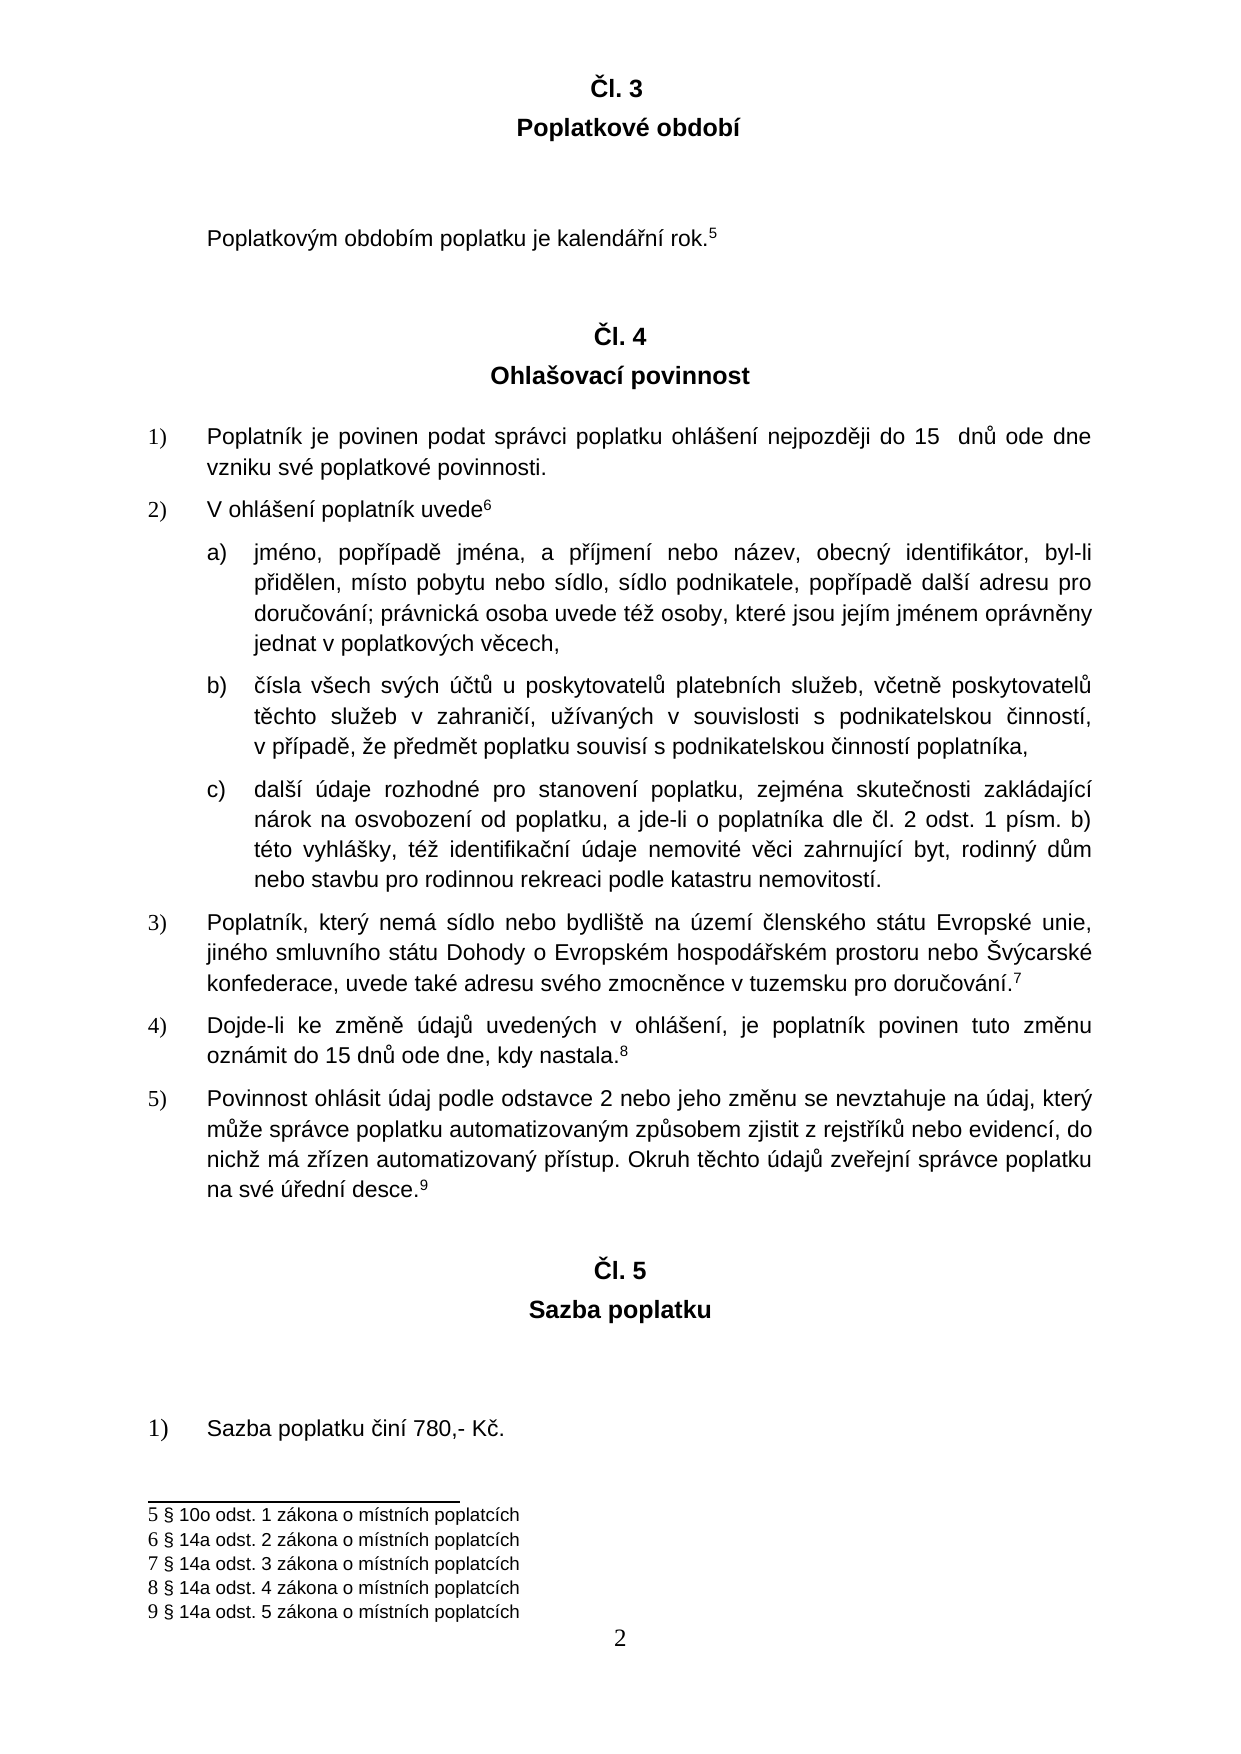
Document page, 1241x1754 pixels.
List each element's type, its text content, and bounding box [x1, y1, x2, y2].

list § 14a odst. 2 zákona o místních poplatcích [148, 1526, 1093, 1551]
list § 14a odst. 3 zákona o místních poplatcích [148, 1551, 1093, 1574]
list Povinnost ohlásit údaj podle odstavce 2 nebo jeho změnu se nevztahuje na údaj, který může správce poplatku automatizovaným způsobem zjistit z rejstříků nebo evidencí, do nichž má zřízen automatizovaný přístup. Okruh těchto údajů zveřejní správce poplatku na své úřední desce. [148, 1085, 1093, 1202]
text Čl. 4 [148, 322, 1093, 351]
list Poplatník je povinen podat správci poplatku ohlášení nejpozději do 15 dnů ode dne vzniku své poplatkové povinnosti. [148, 423, 1093, 480]
list § 14a odst. 4 zákona o místních poplatcích [148, 1574, 1093, 1599]
text Poplatkové období [510, 113, 1093, 142]
list § 14a odst. 5 zákona o místních poplatcích [148, 1599, 1093, 1623]
list další údaje rozhodné pro stanovení poplatku, zejména skutečnosti zakládající nárok na osvobození od poplatku, a jde-li o poplatníka dle čl. 2 odst. 1 písm. b) této vyhlášky, též identifikační údaje nemovité věci zahrnující byt, rodinný dům nebo stavbu pro rodinnou rekreaci podle katastru nemovitostí. [207, 776, 1093, 893]
list čísla všech svých účtů u poskytovatelů platebních služeb, včetně poskytovatelů těchto služeb v zahraničí, užívaných v souvislosti s podnikatelskou činností, v případě, že předmět poplatku souvisí s podnikatelskou činností poplatníka, [207, 672, 1093, 759]
list V ohlášení poplatník uvede [148, 496, 1093, 523]
text Ohlašovací povinnost [148, 361, 1093, 390]
text Sazba poplatku [148, 1295, 1093, 1324]
list jméno, popřípadě jména, a příjmení nebo název, obecný identifikátor, byl-li přidělen, místo pobytu nebo sídlo, sídlo podnikatele, popřípadě další adresu pro doručování; právnická osoba uvede též osoby, které jsou jejím jménem oprávněny jednat v poplatkových věcech, [207, 539, 1093, 656]
list Poplatník, který nemá sídlo nebo bydliště na území členského státu Evropské unie, jiného smluvního státu Dohody o Evropském hospodářském prostoru nebo Švýcarské konfederace, uvede také adresu svého zmocněnce v tuzemsku pro doručování. [148, 909, 1093, 996]
list Sazba poplatku činí 780,- Kč. [148, 1413, 1093, 1442]
list Dojde-li ke změně údajů uvedených v ohlášení, je poplatník povinen tuto změnu oznámit do 15 dnů ode dne, kdy nastala. [148, 1012, 1093, 1069]
text Poplatkovým obdobím poplatku je kalendářní rok. [207, 225, 1093, 251]
text Čl. 5 [148, 1256, 1093, 1285]
text Čl. 3 [583, 74, 1093, 102]
text § 10o odst. 1 zákona o místních poplatcích [148, 1502, 1093, 1526]
